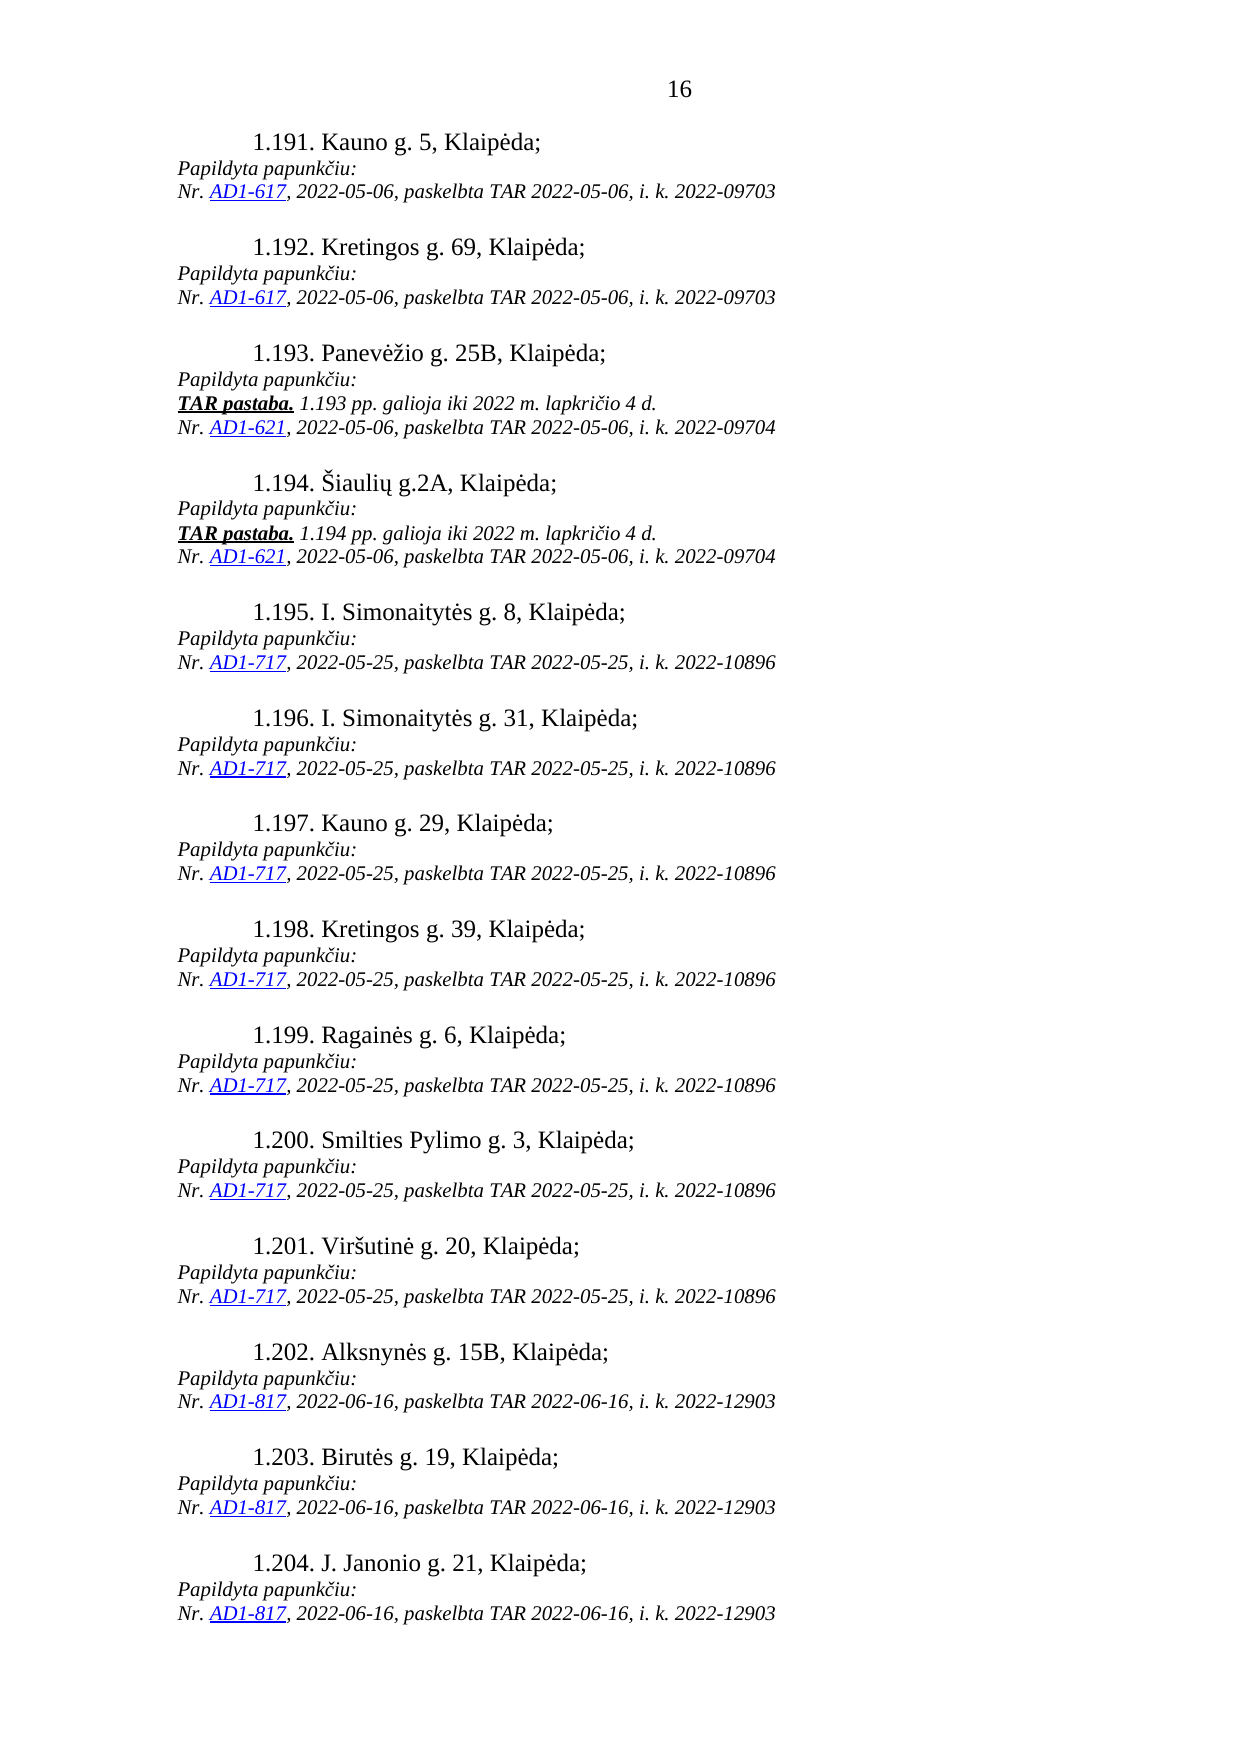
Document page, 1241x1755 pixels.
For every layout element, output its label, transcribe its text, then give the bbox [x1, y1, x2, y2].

text 1.201. Viršutinė g. 20, Klaipėda; [177, 1231, 1181, 1260]
text Papildyta papunkčiu: [177, 943, 1181, 967]
text Nr. AD1-817, 2022-06-16, paskelbta TAR 2022-06-16, i. k. 2022-12903 [177, 1389, 1181, 1413]
text 1.196. I. Simonaitytės g. 31, Klaipėda; [177, 703, 1181, 732]
text Papildyta papunkčiu: [177, 732, 1181, 756]
text Papildyta papunkčiu: [177, 1471, 1181, 1495]
text 1.197. Kauno g. 29, Klaipėda; [177, 808, 1181, 837]
text Papildyta papunkčiu: [177, 1365, 1181, 1389]
text Papildyta papunkčiu: [177, 626, 1181, 650]
text Nr. AD1-817, 2022-06-16, paskelbta TAR 2022-06-16, i. k. 2022-12903 [177, 1495, 1181, 1519]
text Nr. AD1-717, 2022-05-25, paskelbta TAR 2022-05-25, i. k. 2022-10896 [177, 756, 1181, 780]
text Papildyta papunkčiu: [177, 1577, 1181, 1601]
text Nr. AD1-617, 2022-05-06, paskelbta TAR 2022-05-06, i. k. 2022-09703 [177, 179, 1181, 203]
text 1.193. Panevėžio g. 25B, Klaipėda; [177, 338, 1181, 367]
text Nr. AD1-621, 2022-05-06, paskelbta TAR 2022-05-06, i. k. 2022-09704 [177, 544, 1181, 568]
text Nr. AD1-817, 2022-06-16, paskelbta TAR 2022-06-16, i. k. 2022-12903 [177, 1601, 1181, 1625]
text Papildyta papunkčiu: [177, 367, 1181, 391]
text Papildyta papunkčiu: [177, 837, 1181, 861]
text Papildyta papunkčiu: [177, 1154, 1181, 1178]
text 1.191. Kauno g. 5, Klaipėda; [177, 127, 1181, 155]
text 1.204. J. Janonio g. 21, Klaipėda; [177, 1548, 1181, 1577]
text 1.203. Birutės g. 19, Klaipėda; [177, 1442, 1181, 1471]
text 1.200. Smilties Pylimo g. 3, Klaipėda; [177, 1125, 1181, 1154]
text 1.194. Šiaulių g.2A, Klaipėda; [177, 468, 1181, 496]
text Papildyta papunkčiu: [177, 1260, 1181, 1284]
text Nr. AD1-717, 2022-05-25, paskelbta TAR 2022-05-25, i. k. 2022-10896 [177, 1178, 1181, 1202]
text Nr. AD1-717, 2022-05-25, paskelbta TAR 2022-05-25, i. k. 2022-10896 [177, 1073, 1181, 1097]
text 1.199. Ragainės g. 6, Klaipėda; [177, 1020, 1181, 1048]
text Nr. AD1-717, 2022-05-25, paskelbta TAR 2022-05-25, i. k. 2022-10896 [177, 1284, 1181, 1308]
text Papildyta papunkčiu: [177, 496, 1181, 520]
text Papildyta papunkčiu: [177, 155, 1181, 179]
text 1.192. Kretingos g. 69, Klaipėda; [177, 232, 1181, 261]
text Nr. AD1-717, 2022-05-25, paskelbta TAR 2022-05-25, i. k. 2022-10896 [177, 861, 1181, 885]
text 1.198. Kretingos g. 39, Klaipėda; [177, 914, 1181, 943]
text Papildyta papunkčiu: [177, 1048, 1181, 1073]
text 1.195. I. Simonaitytės g. 8, Klaipėda; [177, 597, 1181, 626]
text TAR pastaba. 1.193 pp. galioja iki 2022 m. lapkričio 4 d. [177, 391, 1181, 415]
text Nr. AD1-617, 2022-05-06, paskelbta TAR 2022-05-06, i. k. 2022-09703 [177, 285, 1181, 309]
text Nr. AD1-621, 2022-05-06, paskelbta TAR 2022-05-06, i. k. 2022-09704 [177, 415, 1181, 439]
text TAR pastaba. 1.194 pp. galioja iki 2022 m. lapkričio 4 d. [177, 520, 1181, 544]
text Nr. AD1-717, 2022-05-25, paskelbta TAR 2022-05-25, i. k. 2022-10896 [177, 967, 1181, 991]
text 1.202. Alksnynės g. 15B, Klaipėda; [177, 1337, 1181, 1365]
text Papildyta papunkčiu: [177, 261, 1181, 285]
text Nr. AD1-717, 2022-05-25, paskelbta TAR 2022-05-25, i. k. 2022-10896 [177, 650, 1181, 674]
